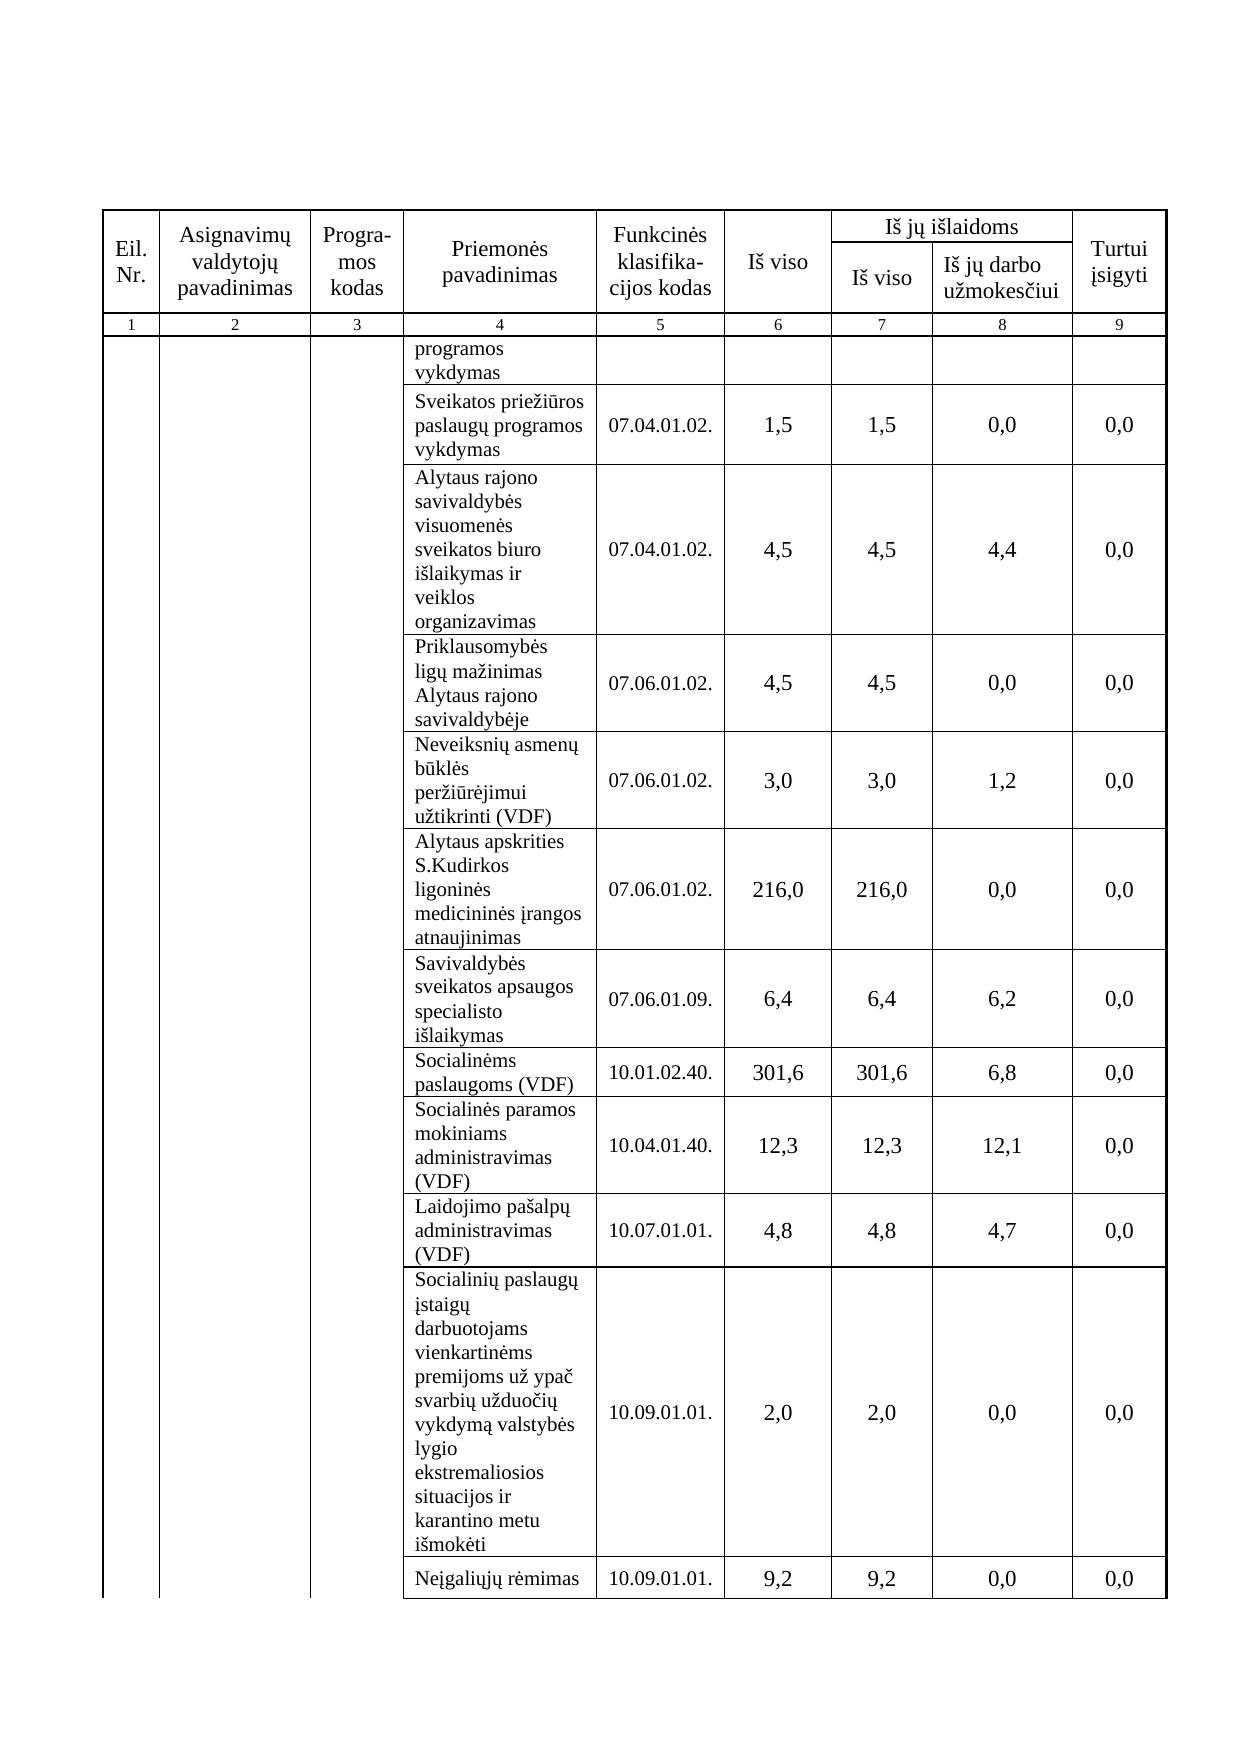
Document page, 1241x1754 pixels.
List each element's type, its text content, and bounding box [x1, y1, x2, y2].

table_cell 07.04.01.02. [597, 385, 724, 464]
table_cell 2,0 [725, 1268, 831, 1556]
table_cell 12,3 [832, 1097, 932, 1193]
table_cell 0,0 [1073, 1557, 1165, 1598]
table_cell 6,4 [832, 950, 932, 1047]
table_cell Alytaus rajono savivaldybės visuomenės sveikatos biuro išlaikymas ir veiklos organizavimas [404, 465, 596, 633]
table_cell 1,2 [933, 732, 1072, 828]
table_cell Socialinės paramos mokiniams administravimas (VDF) [404, 1097, 596, 1193]
table_cell 216,0 [725, 829, 831, 949]
table_cell 2,0 [832, 1268, 932, 1556]
table_cell 301,6 [725, 1048, 831, 1096]
table_cell [933, 337, 1072, 384]
table_header Progra-mos kodas [311, 211, 403, 312]
table_cell 3 [311, 314, 403, 335]
table_cell 12,3 [725, 1097, 831, 1193]
table_cell 0,0 [1073, 1048, 1165, 1096]
table_cell 216,0 [832, 829, 932, 949]
table_cell 3,0 [725, 732, 831, 828]
table_cell [311, 337, 403, 1598]
table_cell 0,0 [1073, 385, 1165, 464]
table_cell 8 [933, 314, 1072, 335]
table_cell 4,7 [933, 1194, 1072, 1266]
table_cell Socialinių paslaugų įstaigų darbuotojams vienkartinėms premijoms už ypač svarbių užduočių vykdymą valstybės lygio ekstremaliosios situacijos ir karantino metu išmokėti [404, 1268, 596, 1556]
table_cell [832, 337, 932, 384]
table_cell Iš jų darbo užmokesčiui [933, 243, 1072, 312]
table_cell 4,5 [832, 465, 932, 633]
table_cell [597, 337, 724, 384]
table_cell 0,0 [1073, 829, 1165, 949]
table_cell [104, 337, 159, 1598]
table_cell 10.09.01.01. [597, 1268, 724, 1556]
table_cell 4 [404, 314, 596, 335]
table_cell 4,8 [832, 1194, 932, 1266]
table_cell Savivaldybės sveikatos apsaugos specialisto išlaikymas [404, 950, 596, 1047]
table_cell 301,6 [832, 1048, 932, 1096]
table_cell 5 [597, 314, 724, 335]
table_cell 0,0 [1073, 1097, 1165, 1193]
table_cell Iš viso [832, 243, 932, 312]
table_header Eil. Nr. [104, 211, 159, 312]
table_cell Socialinėms paslaugoms (VDF) [404, 1048, 596, 1096]
table_cell 9 [1073, 314, 1165, 335]
table_cell 1,5 [725, 385, 831, 464]
table_cell 0,0 [933, 385, 1072, 464]
table_cell 0,0 [933, 635, 1072, 731]
table_cell 1 [104, 314, 159, 335]
table_cell Laidojimo pašalpų administravimas (VDF) [404, 1194, 596, 1266]
table_cell 0,0 [1073, 732, 1165, 828]
table_cell 0,0 [1073, 1194, 1165, 1266]
table_cell 0,0 [1073, 635, 1165, 731]
table_cell 6,2 [933, 950, 1072, 1047]
table_cell 10.07.01.01. [597, 1194, 724, 1266]
table_cell Sveikatos priežiūros paslaugų programos vykdymas [404, 385, 596, 464]
table_header Turtui įsigyti [1073, 211, 1165, 312]
table_cell Neveiksnių asmenų būklės peržiūrėjimui užtikrinti (VDF) [404, 732, 596, 828]
table_cell 0,0 [933, 1557, 1072, 1598]
table_cell 10.01.02.40. [597, 1048, 724, 1096]
table_header Asignavimų valdytojų pavadinimas [160, 211, 310, 312]
table_cell 0,0 [1073, 1268, 1165, 1556]
table_cell [725, 337, 831, 384]
table_cell 4,5 [725, 465, 831, 633]
table_cell 0,0 [1073, 465, 1165, 633]
table_cell 07.06.01.09. [597, 950, 724, 1047]
table_cell Priklausomybės ligų mažinimas Alytaus rajono savivaldybėje [404, 635, 596, 731]
table_header Priemonės pavadinimas [404, 211, 596, 312]
table_cell 4,5 [832, 635, 932, 731]
table_cell 6 [725, 314, 831, 335]
table_cell 3,0 [832, 732, 932, 828]
table_cell 7 [832, 314, 932, 335]
table_cell 10.04.01.40. [597, 1097, 724, 1193]
table_cell 1,5 [832, 385, 932, 464]
table_cell Neįgaliųjų rėmimas [404, 1557, 596, 1598]
table_header Iš jų išlaidoms [832, 211, 1072, 241]
table_cell programos vykdymas [404, 337, 596, 384]
table_cell 07.06.01.02. [597, 732, 724, 828]
table_cell 07.06.01.02. [597, 829, 724, 949]
table_cell 4,5 [725, 635, 831, 731]
table_cell 9,2 [725, 1557, 831, 1598]
table_cell 6,4 [725, 950, 831, 1047]
table_cell 0,0 [1073, 950, 1165, 1047]
table_cell 2 [160, 314, 310, 335]
table_cell 9,2 [832, 1557, 932, 1598]
table_header Funkcinės klasifika-cijos kodas [597, 211, 724, 312]
table_cell 10.09.01.01. [597, 1557, 724, 1598]
table_cell Alytaus apskrities S.Kudirkos ligoninės medicininės įrangos atnaujinimas [404, 829, 596, 949]
table_cell 4,4 [933, 465, 1072, 633]
table_cell 07.04.01.02. [597, 465, 724, 633]
table_cell 4,8 [725, 1194, 831, 1266]
table_cell [160, 337, 310, 1598]
table_cell 0,0 [933, 1268, 1072, 1556]
table_cell 0,0 [933, 829, 1072, 949]
table_cell [1073, 337, 1165, 384]
table_cell 07.06.01.02. [597, 635, 724, 731]
table_cell 12,1 [933, 1097, 1072, 1193]
table_cell 6,8 [933, 1048, 1072, 1096]
table_header Iš viso [725, 211, 831, 312]
